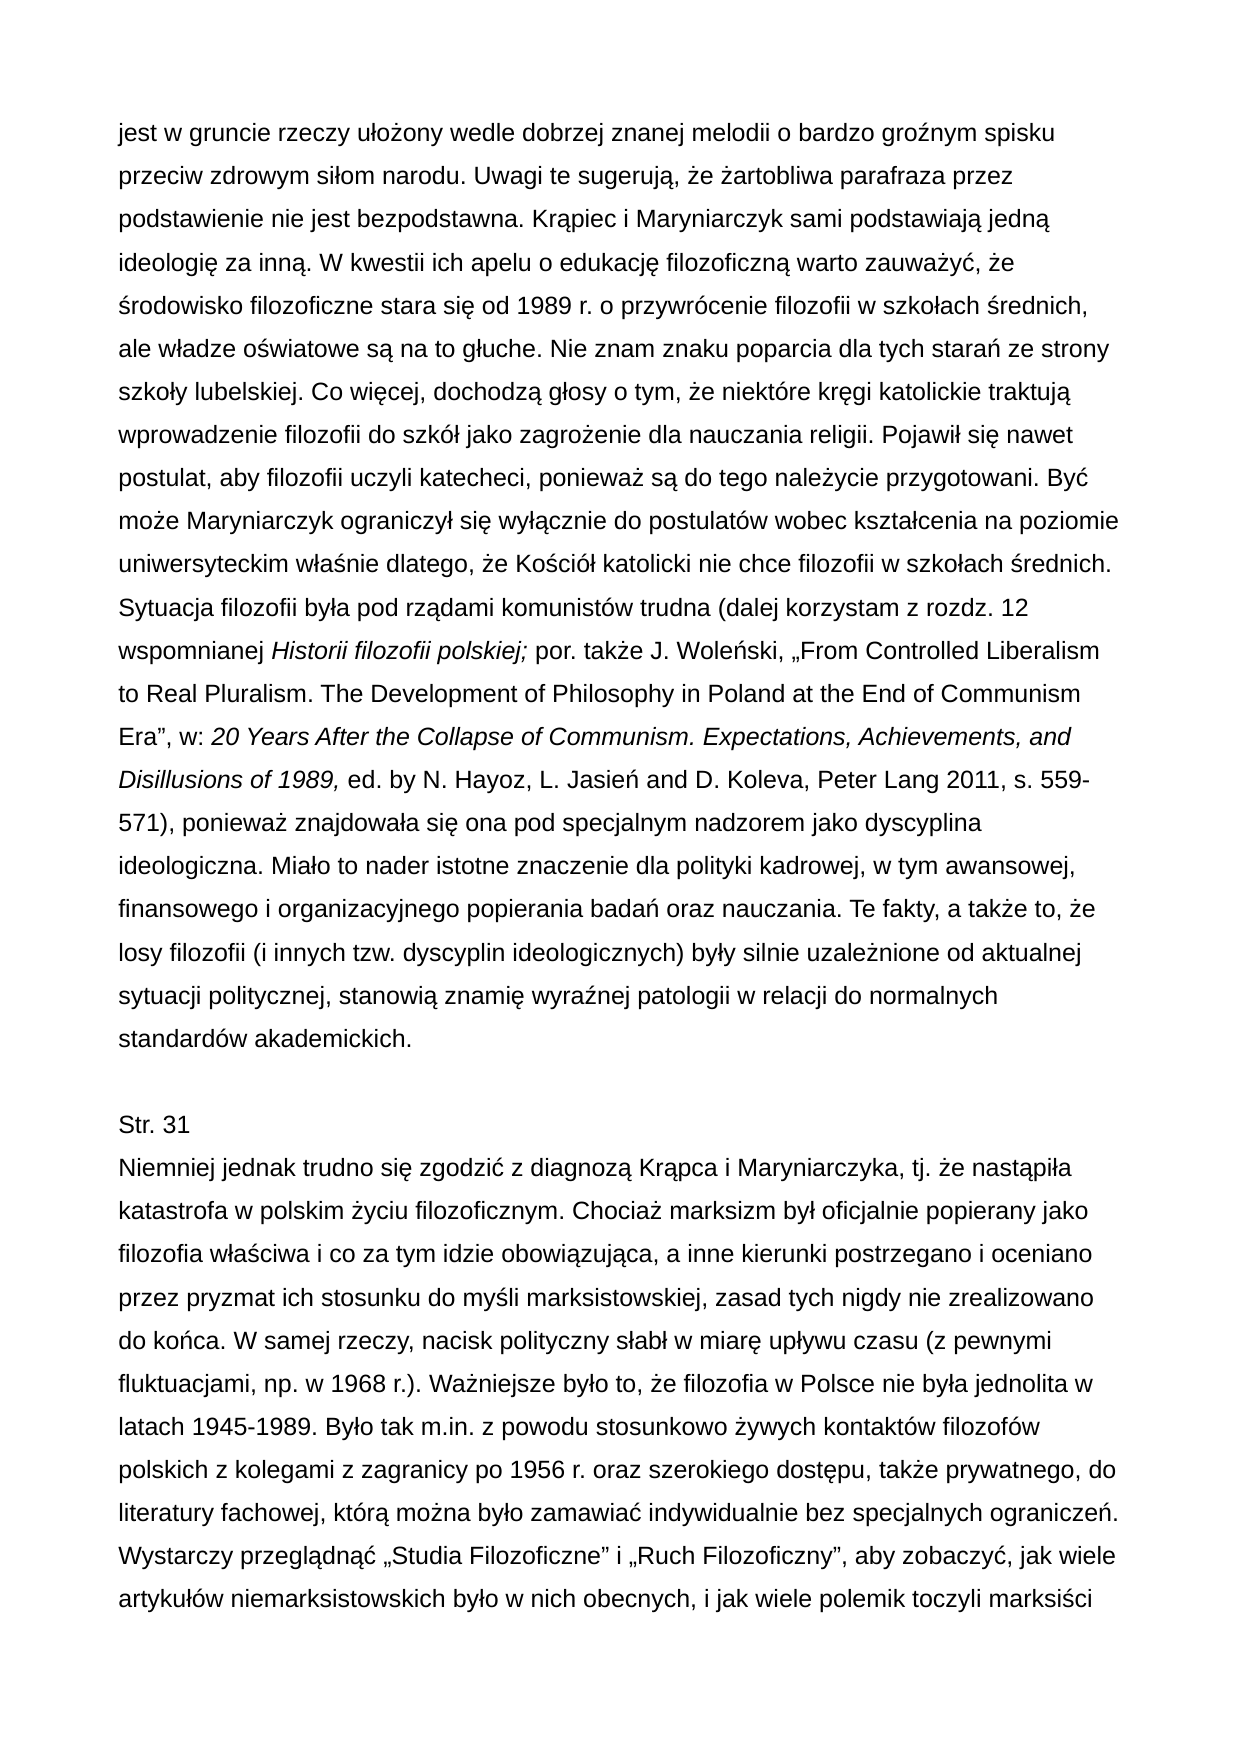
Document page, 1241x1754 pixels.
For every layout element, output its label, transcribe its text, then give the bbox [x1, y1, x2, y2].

text Niemniej jednak trudno się zgodzić z diagnozą Krąpca i Maryniarczyka, tj. że nastąpiła katastrofa w polskim życiu filozoficznym. Chociaż marksizm był oficjalnie popierany jako filozofia właściwa i co za tym idzie obowiązująca, a inne kierunki postrzegano i oceniano przez pryzmat ich stosunku do myśli marksistowskiej, zasad tych nigdy nie zrealizowano do końca. W samej rzeczy, nacisk polityczny słabł w miarę upływu czasu (z pewnymi fluktuacjami, np. w 1968 r.). Ważniejsze było to, że filozofia w Polsce nie była jednolita w latach 1945-1989. Było tak m.in. z powodu stosunkowo żywych kontaktów filozofów polskich z kolegami z zagranicy po 1956 r. oraz szerokiego dostępu, także prywatnego, do literatury fachowej, którą można było zamawiać indywidualnie bez specjalnych ograniczeń. Wystarczy przeglądnąć „Studia Filozoficzne” i „Ruch Filozoficzny”, aby zobaczyć, jak wiele artykułów niemarksistowskich było w nich obecnych, i jak wiele polemik toczyli marksiści [118, 1153, 1122, 1613]
text Sytuacja filozofii była pod rządami komunistów trudna (dalej korzystam z rozdz. 12 wspomnianej Historii filozofii polskiej; por. także J. Woleński, „From Controlled Liberalism to Real Pluralism. The Development of Philosophy in Poland at the End of Communism Era”, w: 20 Years After the Collapse of Communism. Expectations, Achievements, and Disillusions of 1989, ed. by N. Hayoz, L. Jasień and D. Koleva, Peter Lang 2011, s. 559-571), ponieważ znajdowała się ona pod specjalnym nadzorem jako dyscyplina ideologiczna. Miało to nader istotne znaczenie dla polityki kadrowej, w tym awansowej, finansowego i organizacyjnego popierania badań oraz nauczania. Te fakty, a także to, że losy filozofii (i innych tzw. dyscyplin ideologicznych) były silnie uzależnione od aktualnej sytuacji politycznej, stanowią znamię wyraźnej patologii w relacji do normalnych standardów akademickich. [118, 592, 1122, 1052]
text Str. 31 [118, 1110, 1122, 1139]
text jest w gruncie rzeczy ułożony wedle dobrzej znanej melodii o bardzo groźnym spisku przeciw zdrowym siłom narodu. Uwagi te sugerują, że żartobliwa parafraza przez podstawienie nie jest bezpodstawna. Krąpiec i Maryniarczyk sami podstawiają jedną ideologię za inną. W kwestii ich apelu o edukację filozoficzną warto zauważyć, że środowisko filozoficzne stara się od 1989 r. o przywrócenie filozofii w szkołach średnich, ale władze oświatowe są na to głuche. Nie znam znaku poparcia dla tych starań ze strony szkoły lubelskiej. Co więcej, dochodzą głosy o tym, że niektóre kręgi katolickie traktują wprowadzenie filozofii do szkół jako zagrożenie dla nauczania religii. Pojawił się nawet postulat, aby filozofii uczyli katecheci, ponieważ są do tego należycie przygotowani. Być może Maryniarczyk ograniczył się wyłącznie do postulatów wobec kształcenia na poziomie uniwersyteckim właśnie dlatego, że Kościół katolicki nie chce filozofii w szkołach średnich. [118, 118, 1122, 578]
